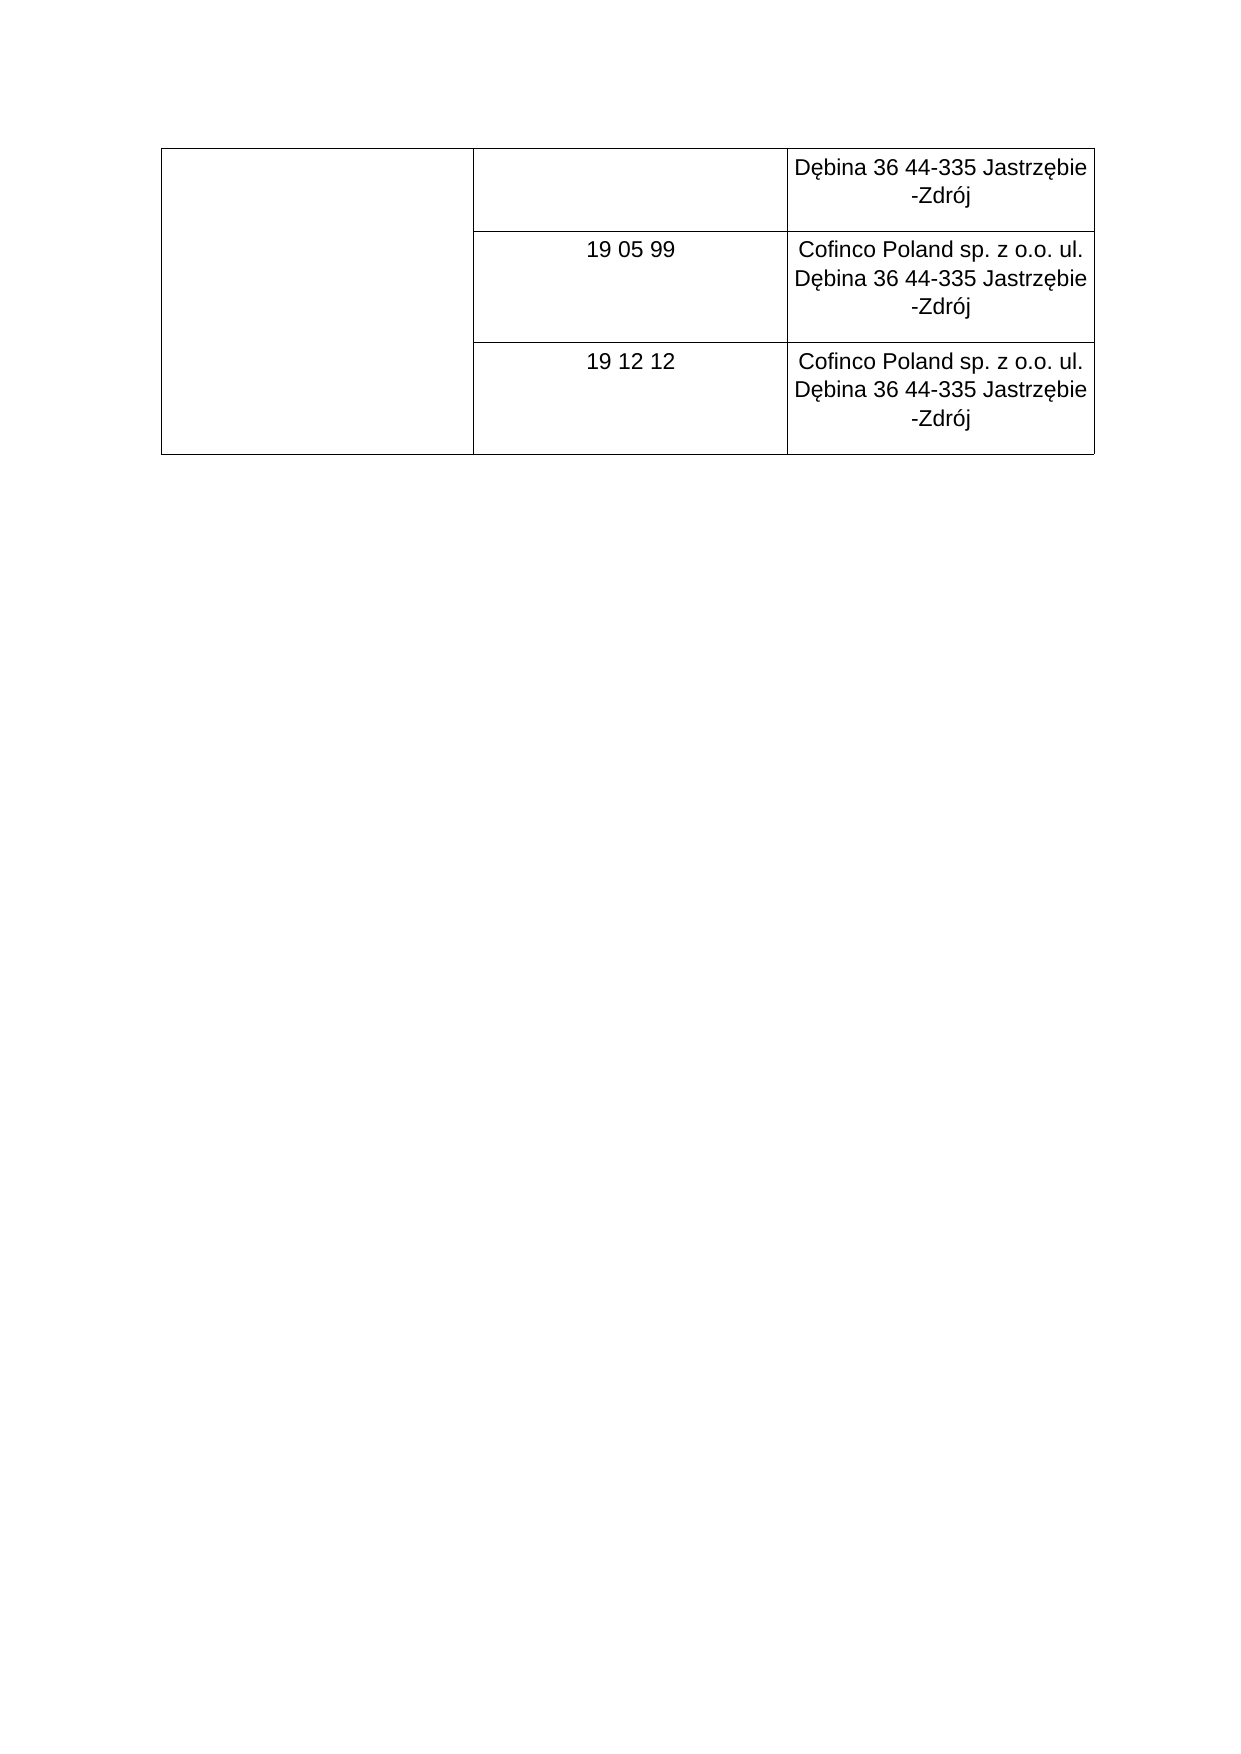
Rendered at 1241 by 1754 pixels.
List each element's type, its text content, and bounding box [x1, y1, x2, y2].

table_cell [162, 149, 473, 453]
table_cell Dębina 36 44-335 Jastrzębie -Zdrój [788, 149, 1094, 231]
table_cell Cofinco Poland sp. z o.o. ul. Dębina 36 44-335 Jastrzębie -Zdrój [788, 232, 1094, 342]
table_cell Cofinco Poland sp. z o.o. ul. Dębina 36 44-335 Jastrzębie -Zdrój [788, 343, 1094, 453]
table_cell [474, 149, 787, 231]
table_cell 19 05 99 [474, 232, 787, 342]
table_cell 19 12 12 [474, 343, 787, 453]
